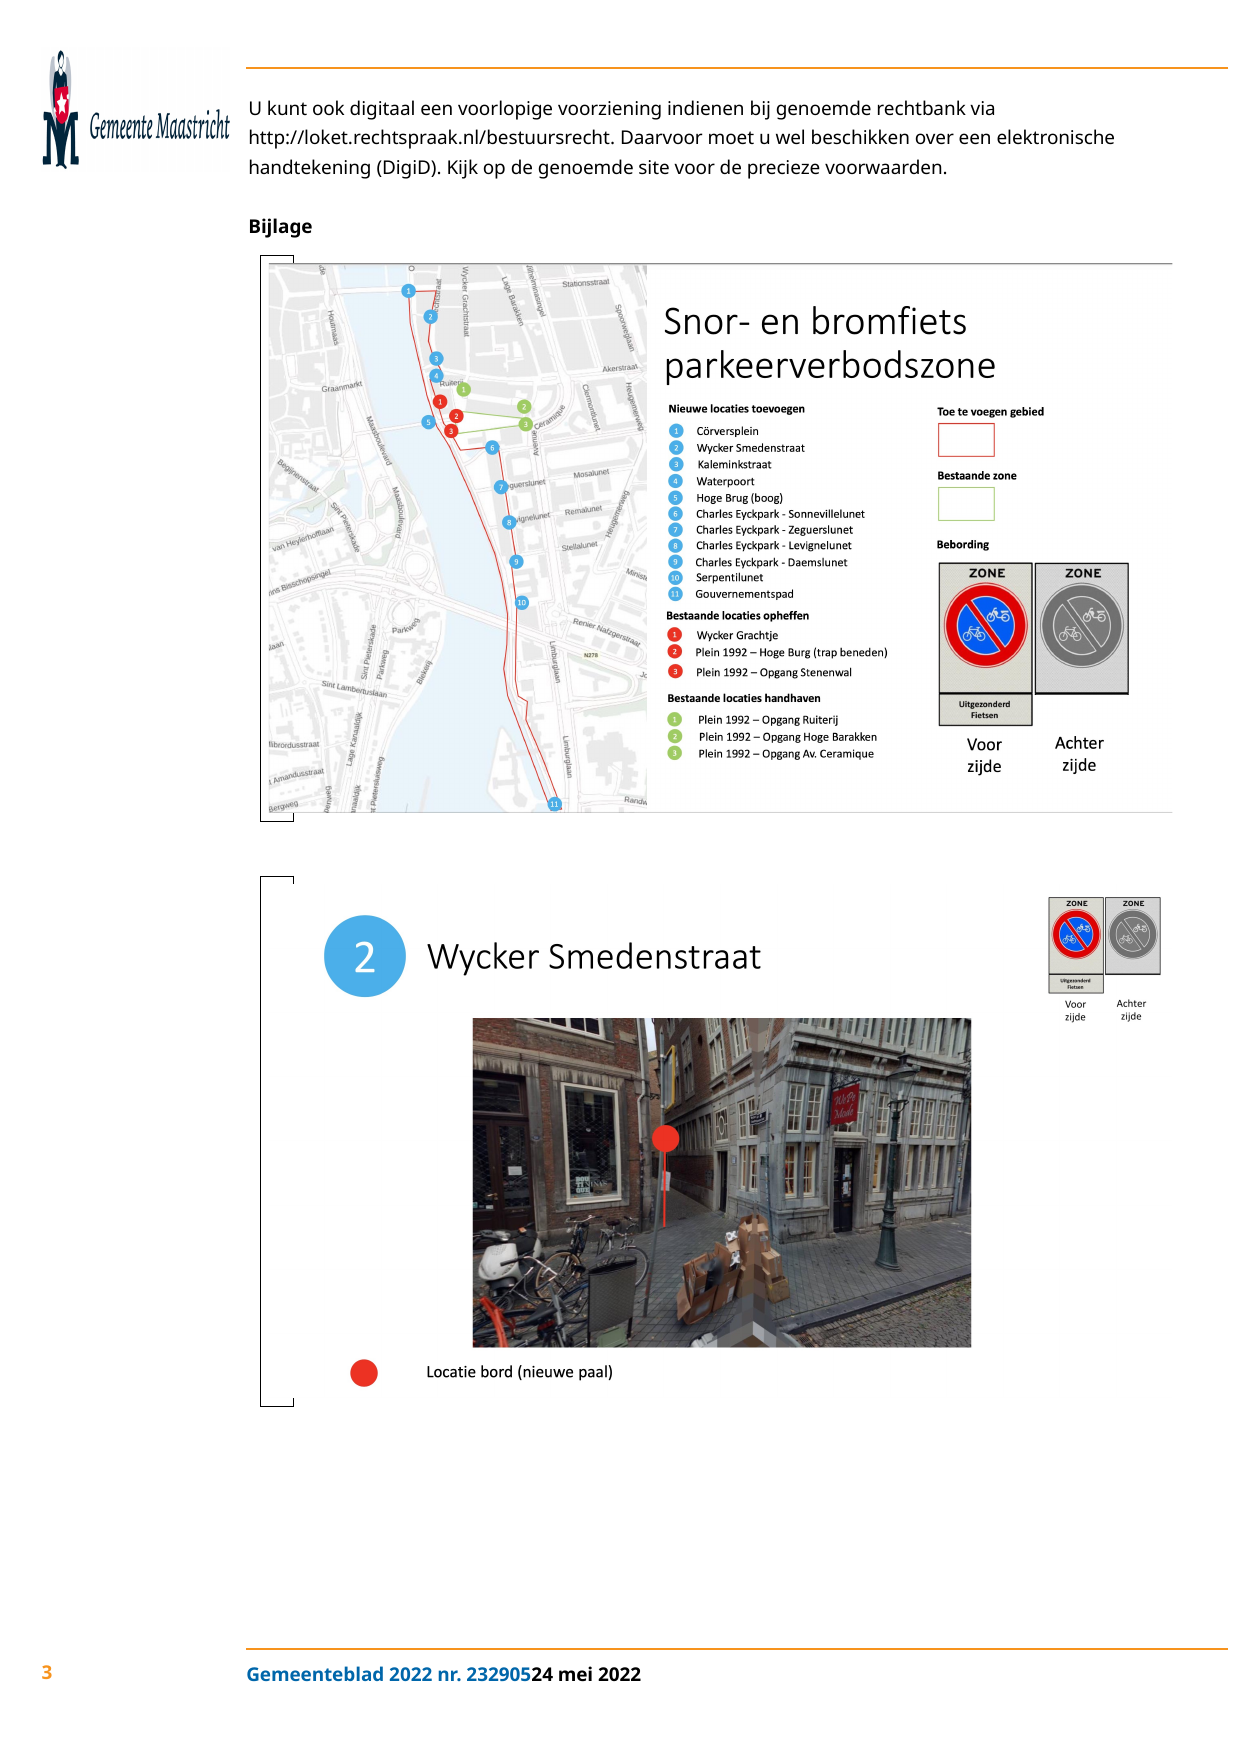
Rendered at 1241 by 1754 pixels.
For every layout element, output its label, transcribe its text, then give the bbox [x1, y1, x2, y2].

picture [41, 47, 231, 172]
text U kunt ook digitaal een voorlopige voorziening indienen bij genoemde rechtbank via http://loket.rechtspraak.nl/bestuursrecht. Daarvoor moet u wel beschikken over een elektronische handtekening (DigiD). Kijk op de genoemde site voor de precieze voorwaarden. [248, 95, 1152, 180]
picture [268, 884, 1173, 1398]
picture [268, 263, 1173, 813]
text Bijlage [248, 213, 1152, 239]
